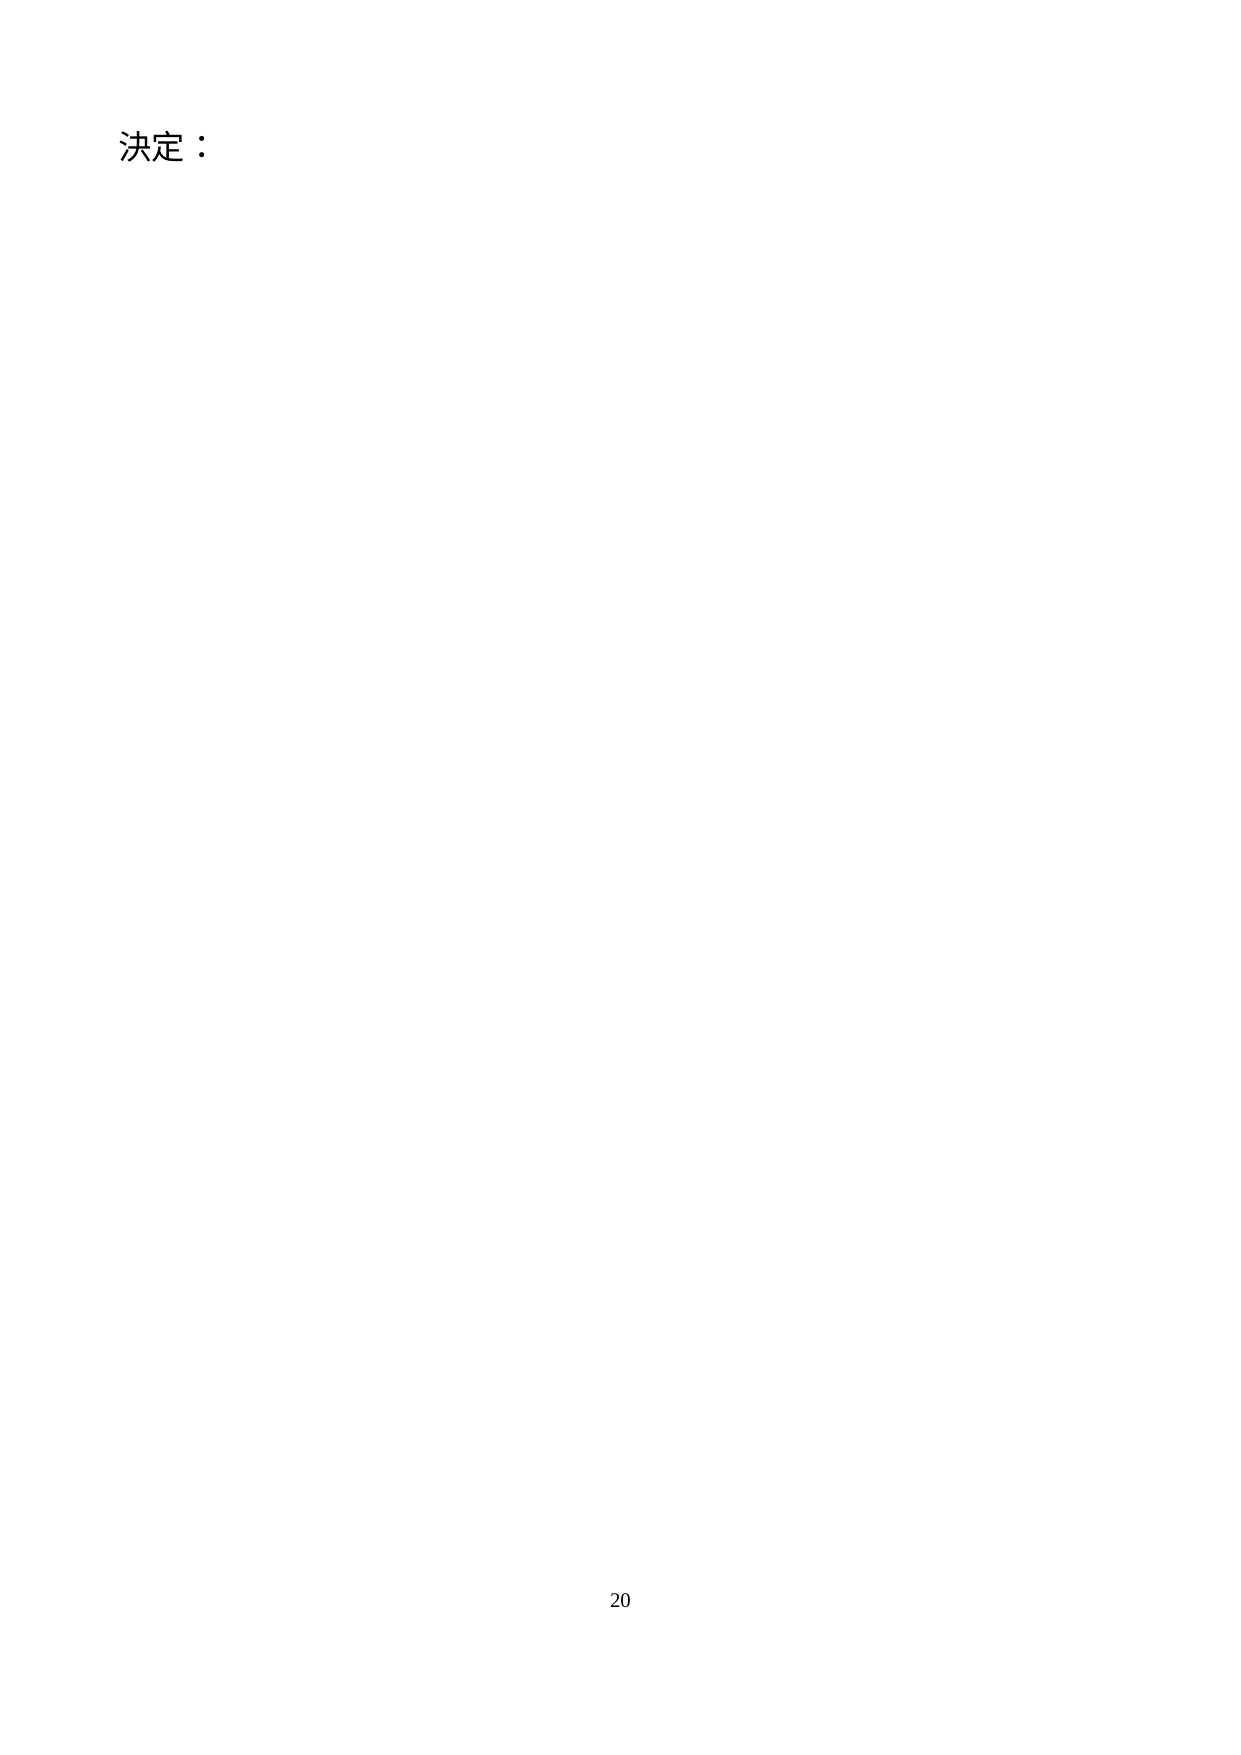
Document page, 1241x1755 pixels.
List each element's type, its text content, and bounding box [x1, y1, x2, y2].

text 決定： [118, 118, 1122, 170]
